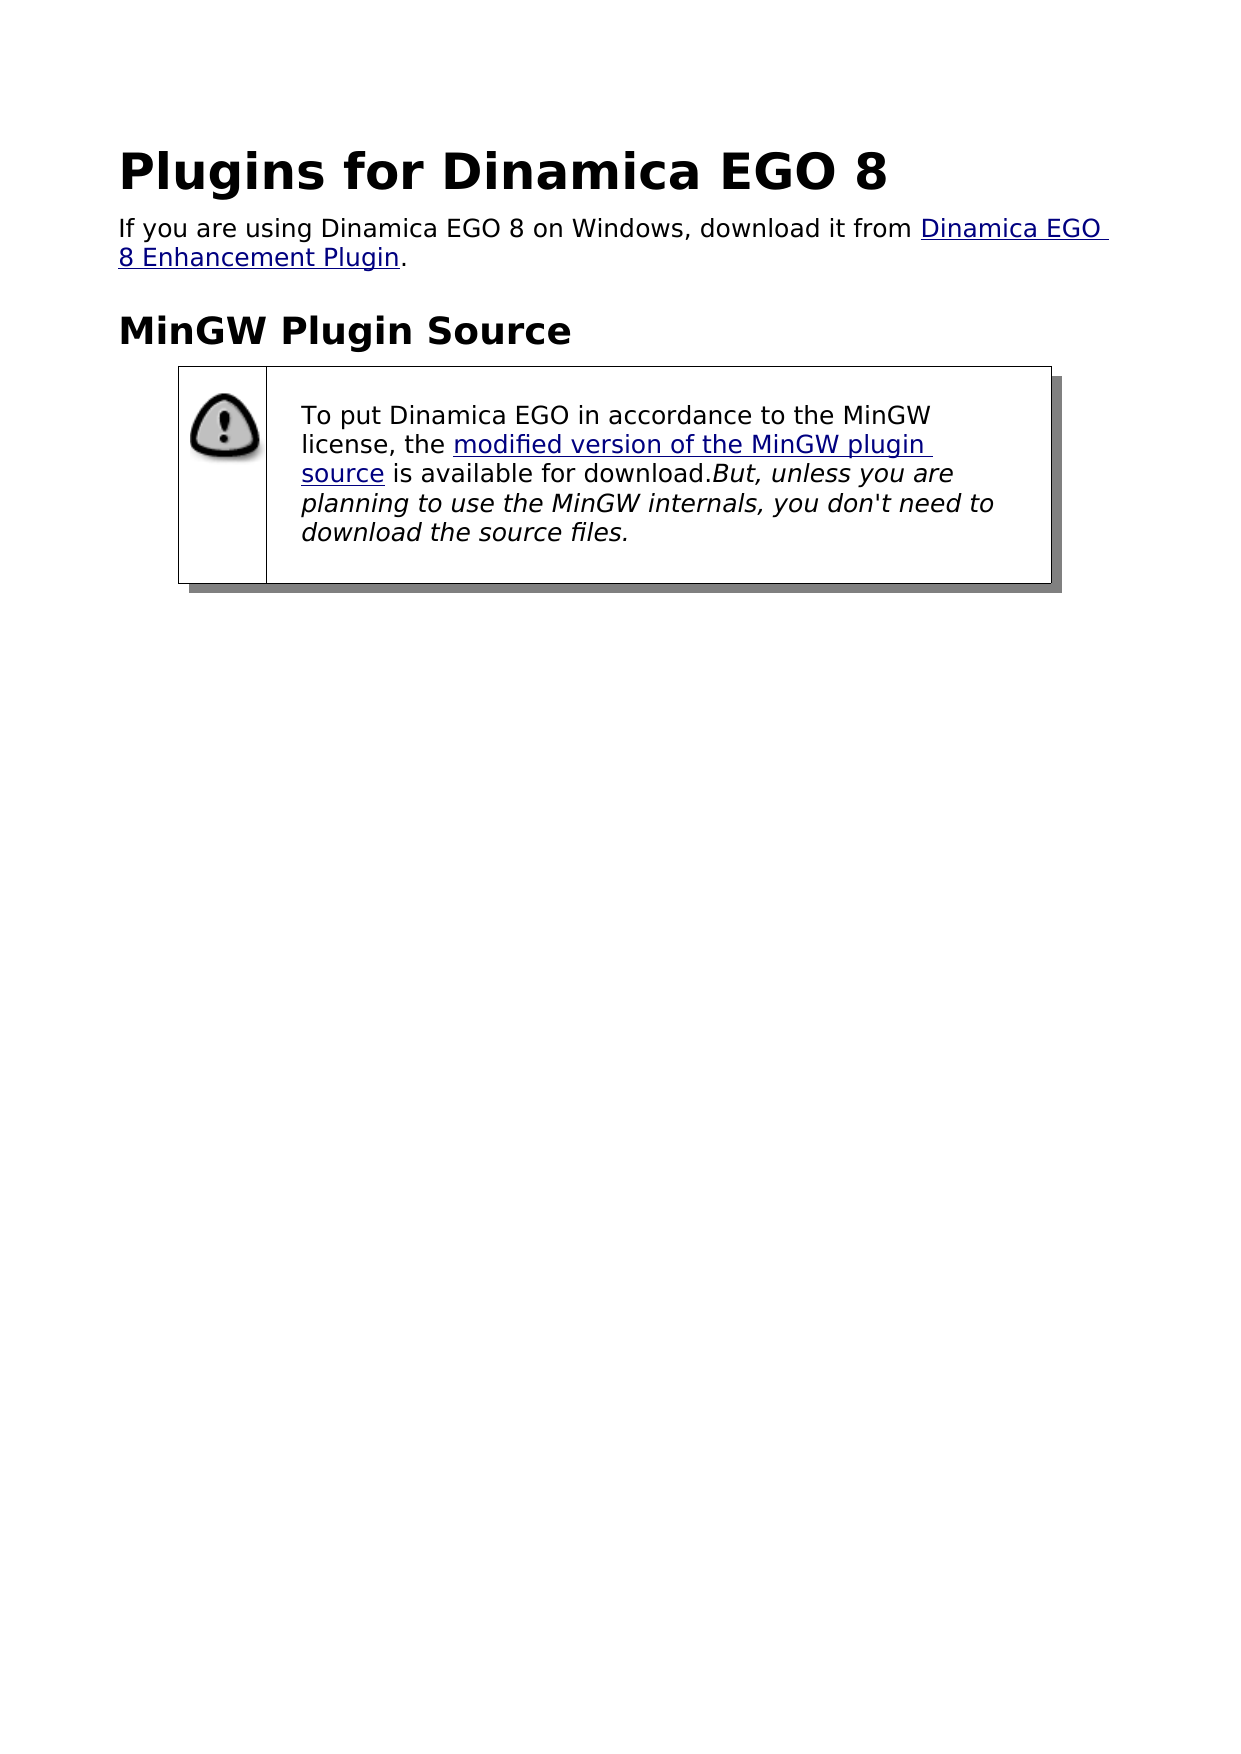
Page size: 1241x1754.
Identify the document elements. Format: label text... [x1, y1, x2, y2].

subtitle MinGW Plugin Source [118, 310, 1122, 353]
picture [190, 389, 266, 465]
subtitle Plugins for Dinamica EGO 8 [118, 143, 1122, 201]
text If you are using Dinamica EGO 8 on Windows, download it from Dinamica EGO 8 Enhancement Plugin. [118, 214, 1122, 272]
table_header To put Dinamica EGO in accordance to the MinGW license, the modified version of the MinGW plugin source is available for download.But, unless you are planning to use the MinGW internals, you don't need to download the source files. [267, 367, 1051, 583]
table_header [179, 367, 266, 583]
